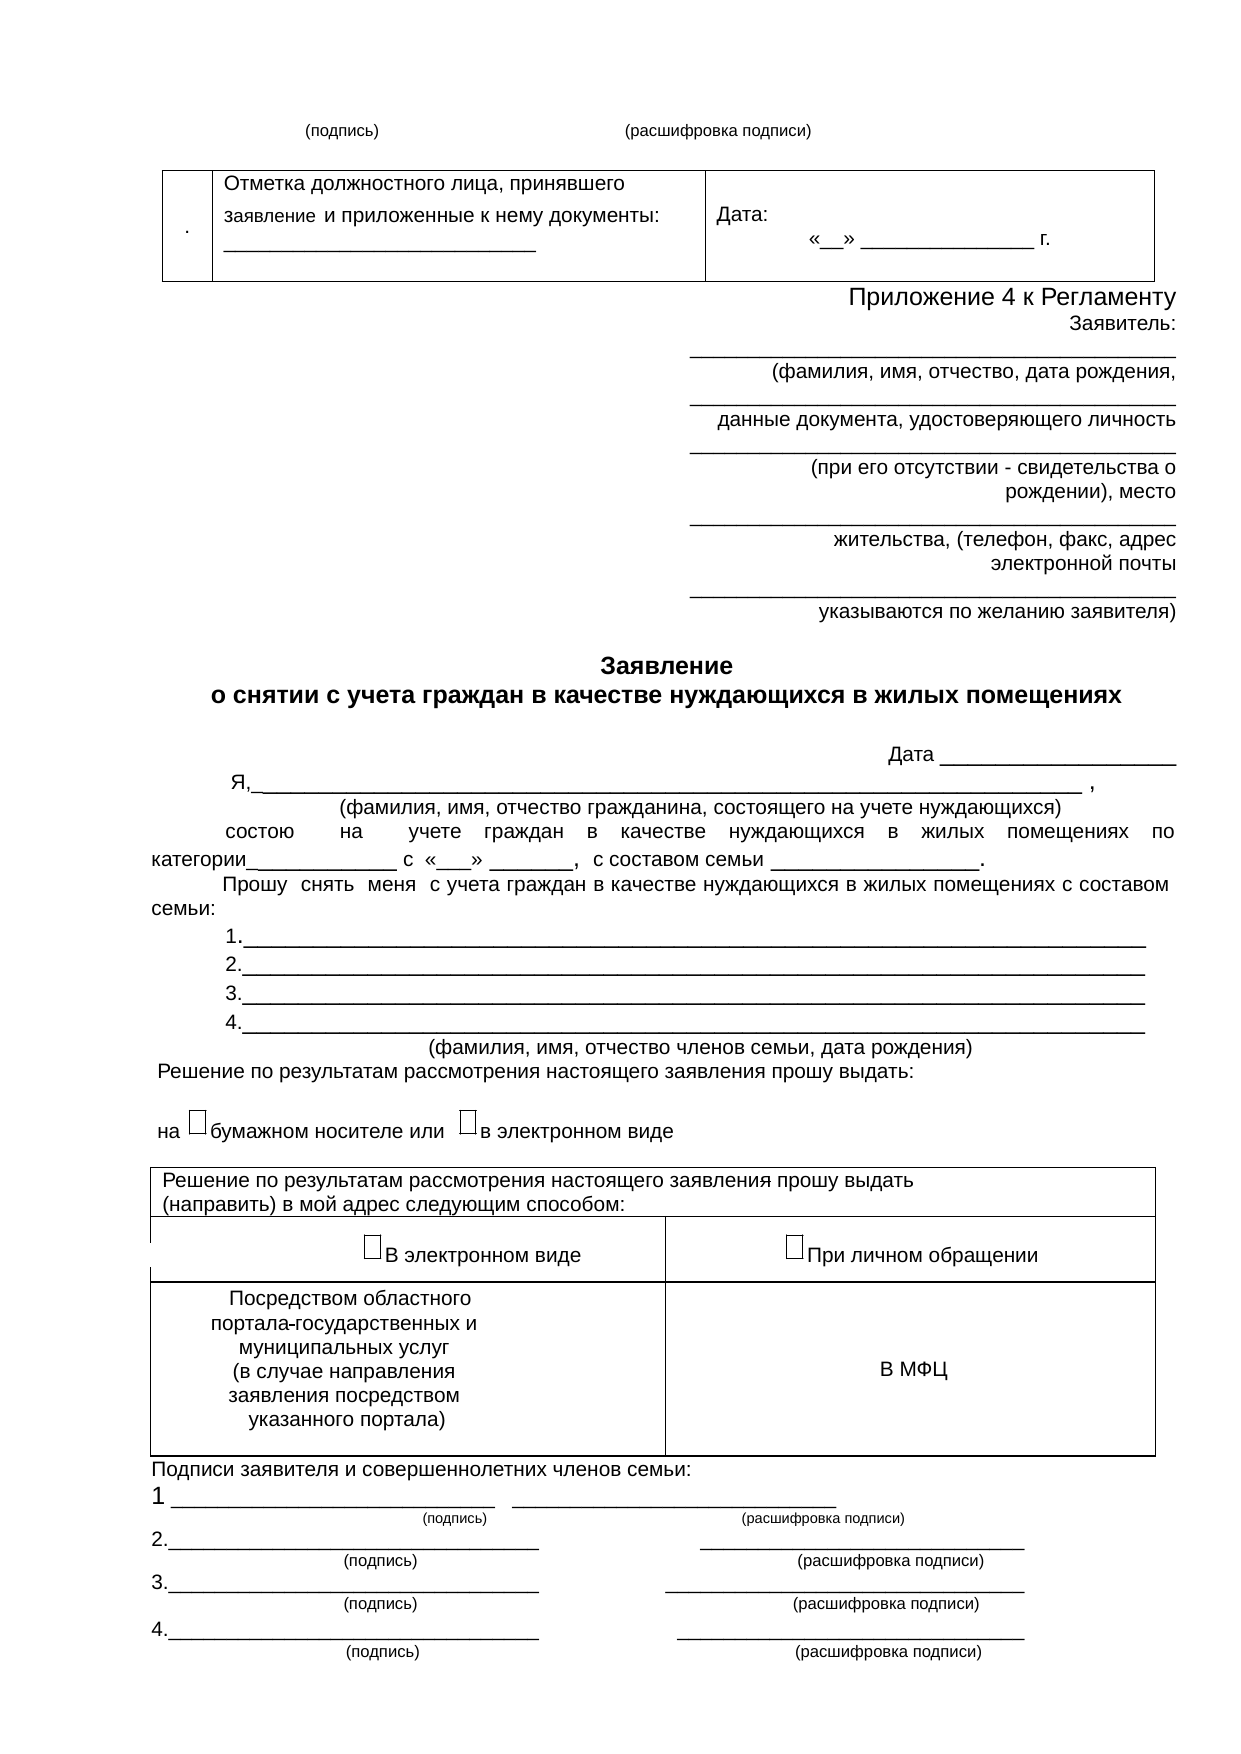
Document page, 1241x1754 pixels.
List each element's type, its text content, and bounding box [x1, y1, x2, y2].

text Заявитель: [151, 311, 1176, 335]
text (фамилия, имя, отчество гражданина, состоящего на учете нуждающихся) [151, 795, 1176, 819]
text состою на учете граждан в качестве нуждающихся в жилых помещениях по категории___________ с «___» ______, с составом семьи _______________. [151, 819, 1176, 872]
text __________________________________________ [151, 503, 1176, 527]
text Заявление [151, 651, 1176, 680]
text о снятии с учета граждан в качестве нуждающихся в жилых помещениях [151, 680, 1176, 709]
text (подпись) (расшифровка подписи) [151, 117, 1176, 141]
text __________________________________________ [151, 335, 1176, 359]
table_header Дата: «__» _______________ г. [706, 171, 1154, 281]
text 1 ____________________________ ____________________________ [151, 1481, 1176, 1510]
text рождении), место [151, 479, 1176, 503]
text __________________________________________ [151, 431, 1176, 455]
text Я,____________________________________________________________ , [151, 766, 1176, 795]
table_header Отметка должностного лица, принявшего заявление и приложенные к нему документы: ___________________________ [213, 171, 705, 281]
text (фамилия, имя, отчество, дата рождения, [151, 359, 1176, 383]
table_cell В МФЦ [666, 1283, 1155, 1455]
text (при его отсутствии - свидетельства о [151, 455, 1176, 479]
text __________________________________________ [151, 574, 1176, 598]
table_header Решение по результатам рассмотрения настоящего заявления прошу выдать (направить) в мой адрес следующим способом: [151, 1168, 1155, 1216]
text (подпись) (расшифровка подписи) [151, 1551, 1176, 1570]
text 2.________________________________ ____________________________ [151, 1527, 1176, 1551]
text Решение по результатам рассмотрения настоящего заявления прошу выдать: [151, 1058, 1176, 1082]
text (подпись) (расшифровка подписи) [151, 1642, 1176, 1661]
text жительства, (телефон, факс, адрес [151, 527, 1176, 551]
table_cell Посредством областного портала государственных и муниципальных услуг (в случае направления заявления посредством указанного портала) [151, 1283, 665, 1455]
table_header . [163, 171, 212, 281]
text 4.________________________________ ______________________________ [151, 1613, 1176, 1642]
text (подпись) (расшифровка подписи) [151, 1594, 1176, 1613]
text Приложение 4 к Регламенту [151, 282, 1176, 311]
text __________________________________________ [151, 383, 1176, 407]
text (подпись) (расшифровка подписи) [151, 1510, 1176, 1527]
text 2._________________________________________________________________ [151, 948, 1176, 977]
text Прошу снять меня с учета граждан в качестве нуждающихся в жилых помещениях с составом семьи: [151, 872, 1170, 919]
text Дата _________________ [151, 737, 1176, 766]
text электронной почты [151, 551, 1176, 574]
text 4._________________________________________________________________ [151, 1006, 1176, 1034]
table_header В электронном виде [151, 1217, 665, 1281]
table_header При личном обращении [666, 1217, 1155, 1281]
text данные документа, удостоверяющего личность [151, 407, 1176, 431]
text на бумажном носителе или в электронном виде [151, 1107, 1176, 1142]
text 1._________________________________________________________________ [151, 919, 1176, 948]
text 3._________________________________________________________________ [151, 977, 1176, 1006]
text (фамилия, имя, отчество членов семьи, дата рождения) [151, 1034, 1176, 1058]
text Подписи заявителя и совершеннолетних членов семьи: [151, 1457, 1176, 1481]
text указываются по желанию заявителя) [151, 598, 1176, 622]
text 3.________________________________ _______________________________ [151, 1570, 1176, 1594]
